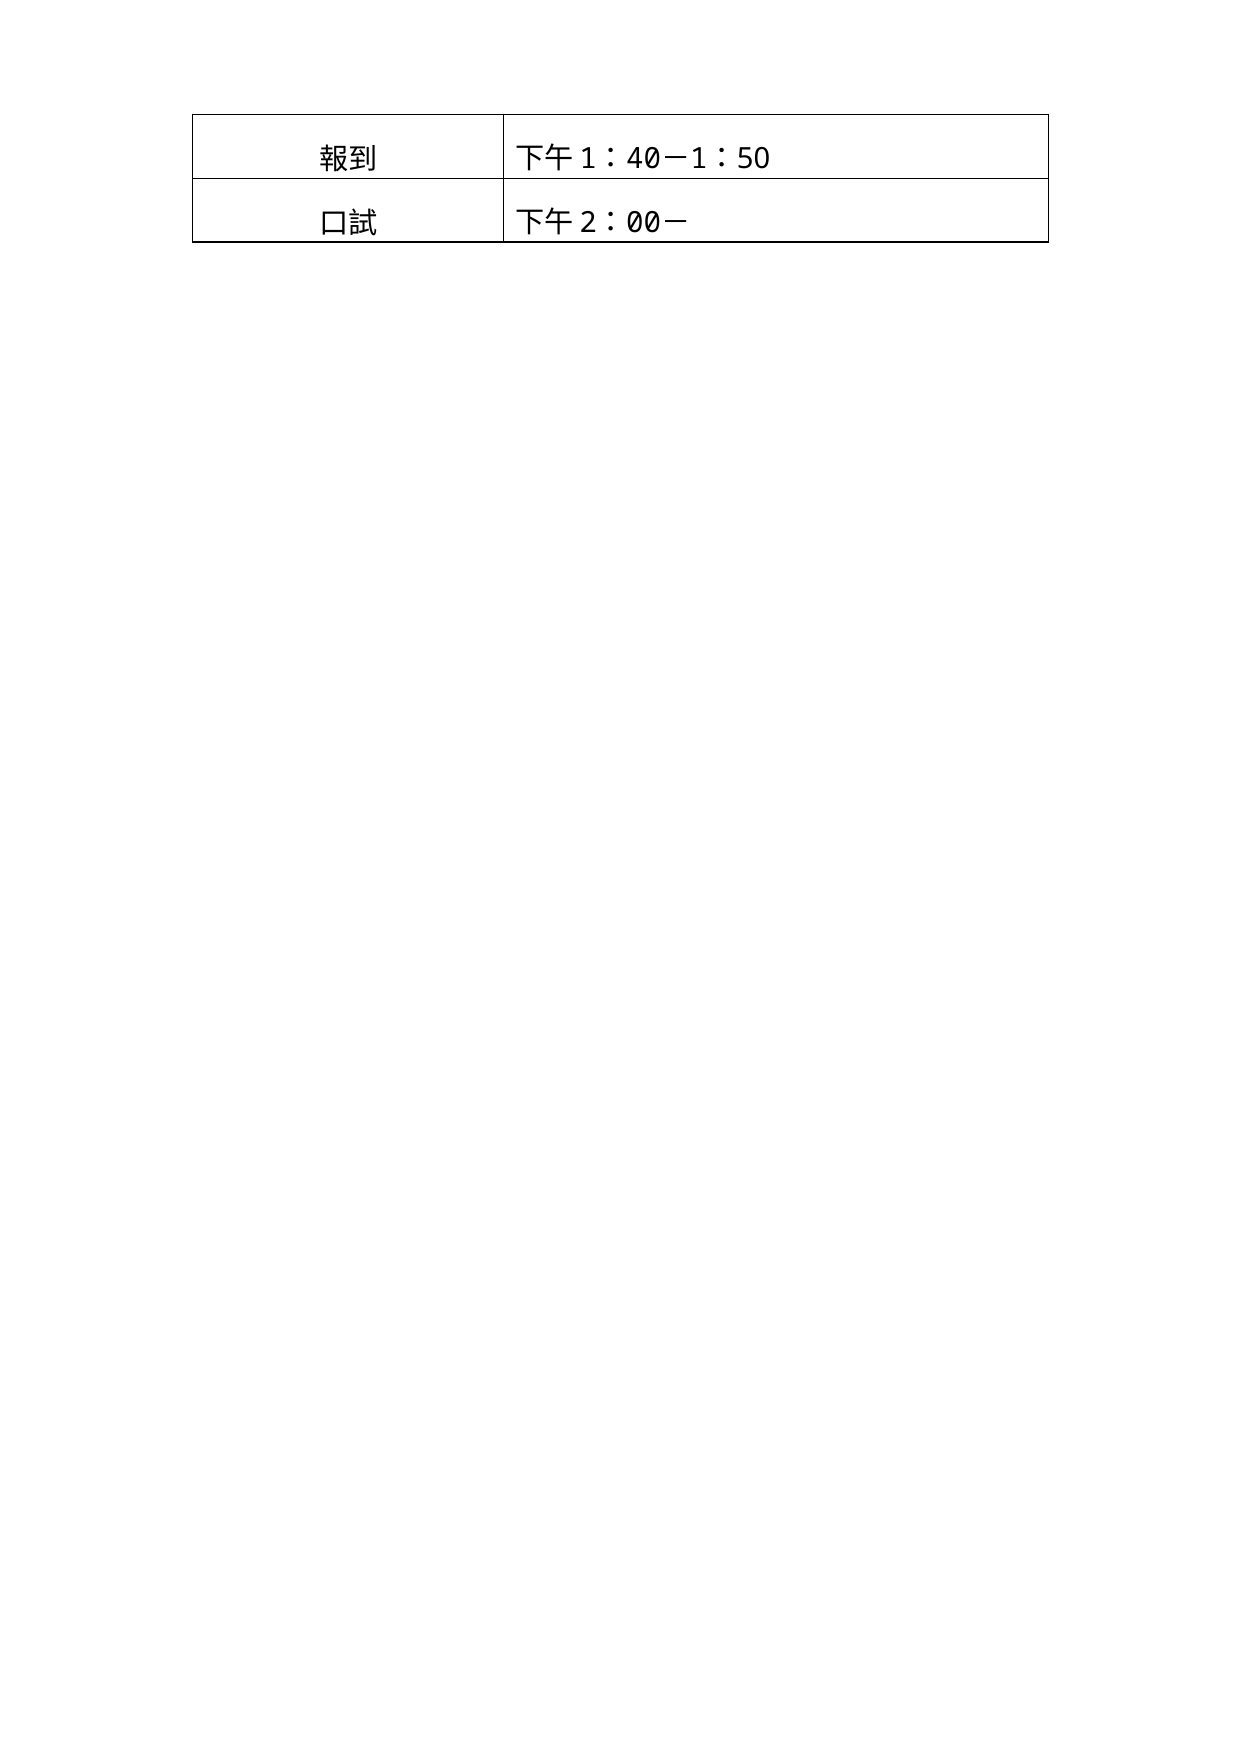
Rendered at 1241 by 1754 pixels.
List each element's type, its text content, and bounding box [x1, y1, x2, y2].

table_cell 報到 [193, 115, 503, 177]
table_cell 下午1：40－1：50 [504, 115, 1048, 177]
table_cell 口試 [193, 179, 503, 241]
table_cell 下午2：00－ [504, 179, 1048, 241]
